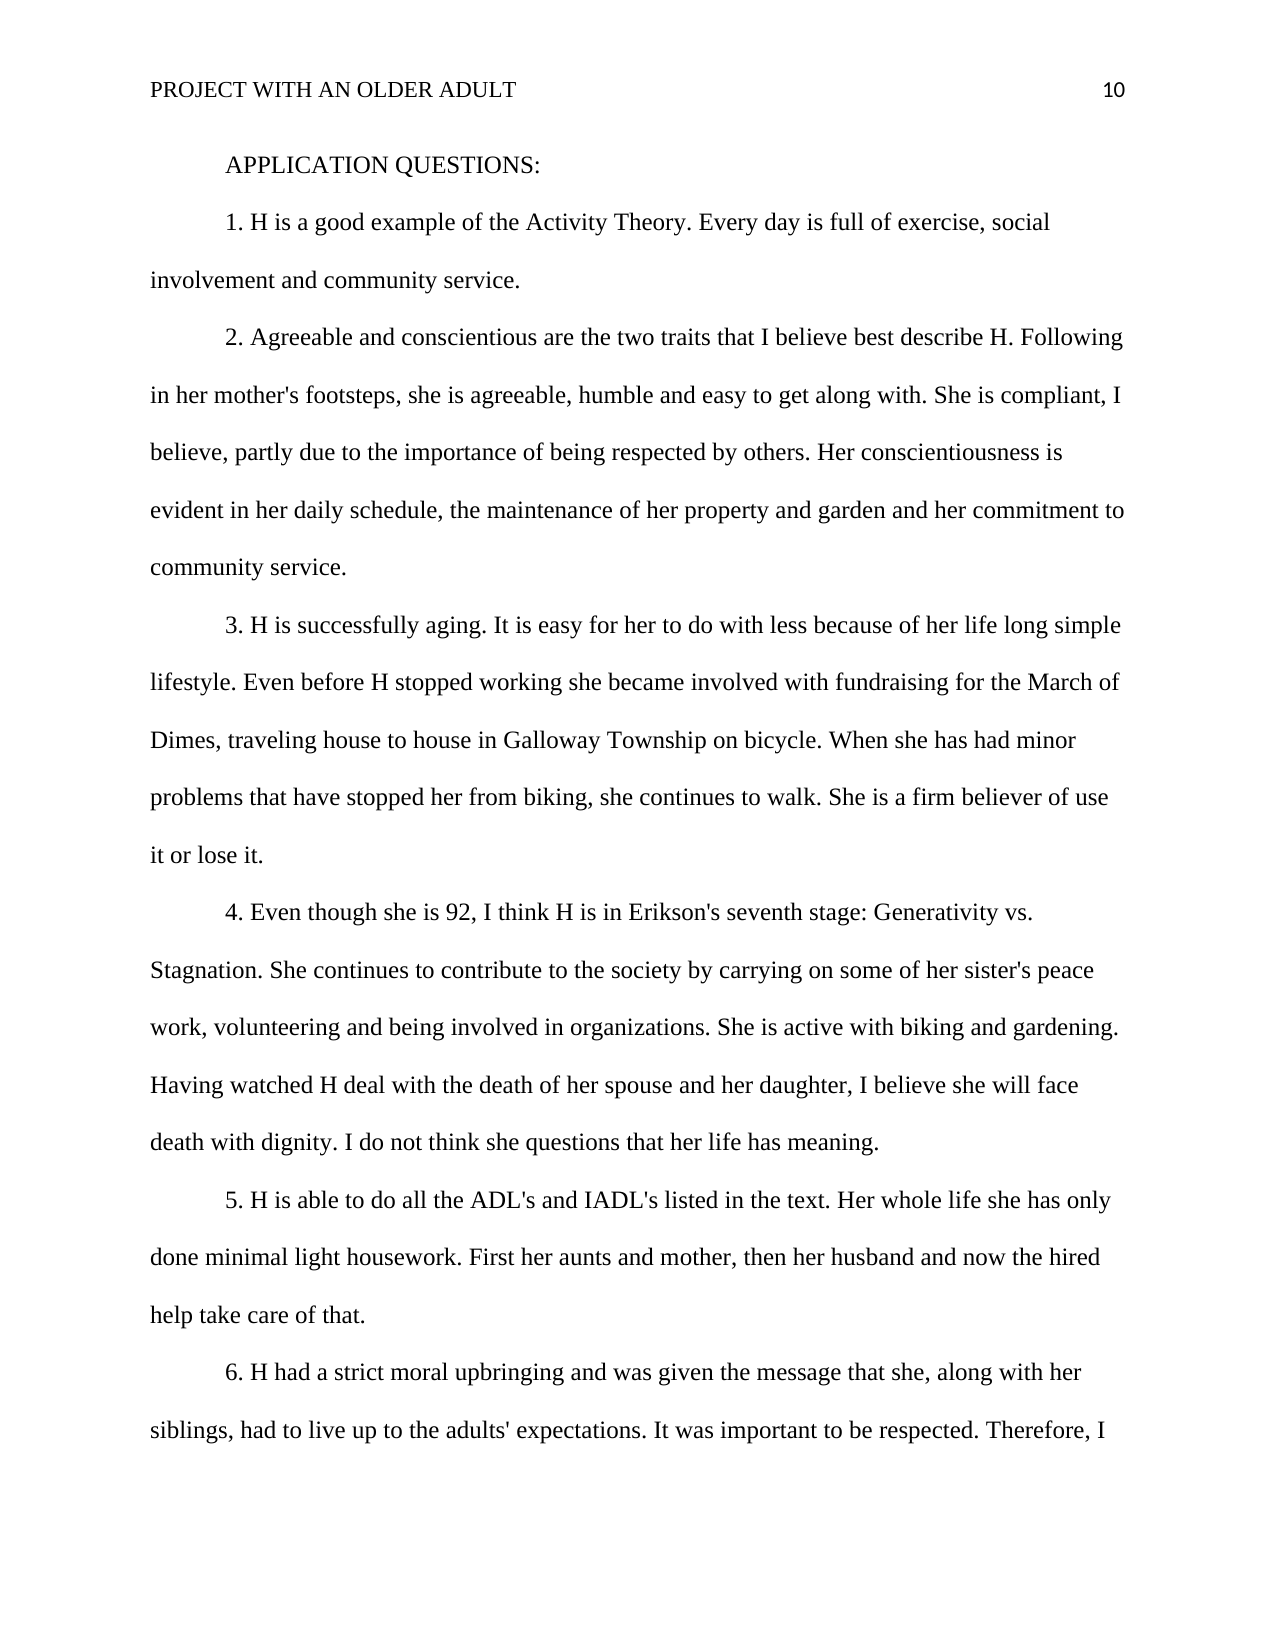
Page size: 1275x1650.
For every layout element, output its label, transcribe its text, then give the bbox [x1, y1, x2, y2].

text 6. H had a strict moral upbringing and was given the message that she, along with her siblings, had to live up to the adults' expectations. It was important to be respected. Therefore, I [150, 1357, 1125, 1444]
text 3. H is successfully aging. It is easy for her to do with less because of her life long simple lifestyle. Even before H stopped working she became involved with fundraising for the March of Dimes, traveling house to house in Galloway Township on bicycle. When she has had minor problems that have stopped her from biking, she continues to walk. She is a firm believer of use it or lose it. [150, 610, 1125, 869]
text 4. Even though she is 92, I think H is in Erikson's seventh stage: Generativity vs. Stagnation. She continues to contribute to the society by carrying on some of her sister's peace work, volunteering and being involved in organizations. She is active with biking and gardening. Having watched H deal with the death of her spouse and her daughter, I believe she will face death with dignity. I do not think she questions that her life has meaning. [150, 897, 1125, 1156]
text APPLICATION QUESTIONS: [150, 150, 1125, 179]
text 1. H is a good example of the Activity Theory. Every day is full of exercise, social involvement and community service. [150, 207, 1125, 294]
text 5. H is able to do all the ADL's and IADL's listed in the text. Her whole life she has only done minimal light housework. First her aunts and mother, then her husband and now the hired help take care of that. [150, 1185, 1125, 1329]
text 2. Agreeable and conscientious are the two traits that I believe best describe H. Following in her mother's footsteps, she is agreeable, humble and easy to get along with. She is compliant, I believe, partly due to the importance of being respected by others. Her conscientiousness is evident in her daily schedule, the maintenance of her property and garden and her commitment to community service. [150, 322, 1125, 581]
